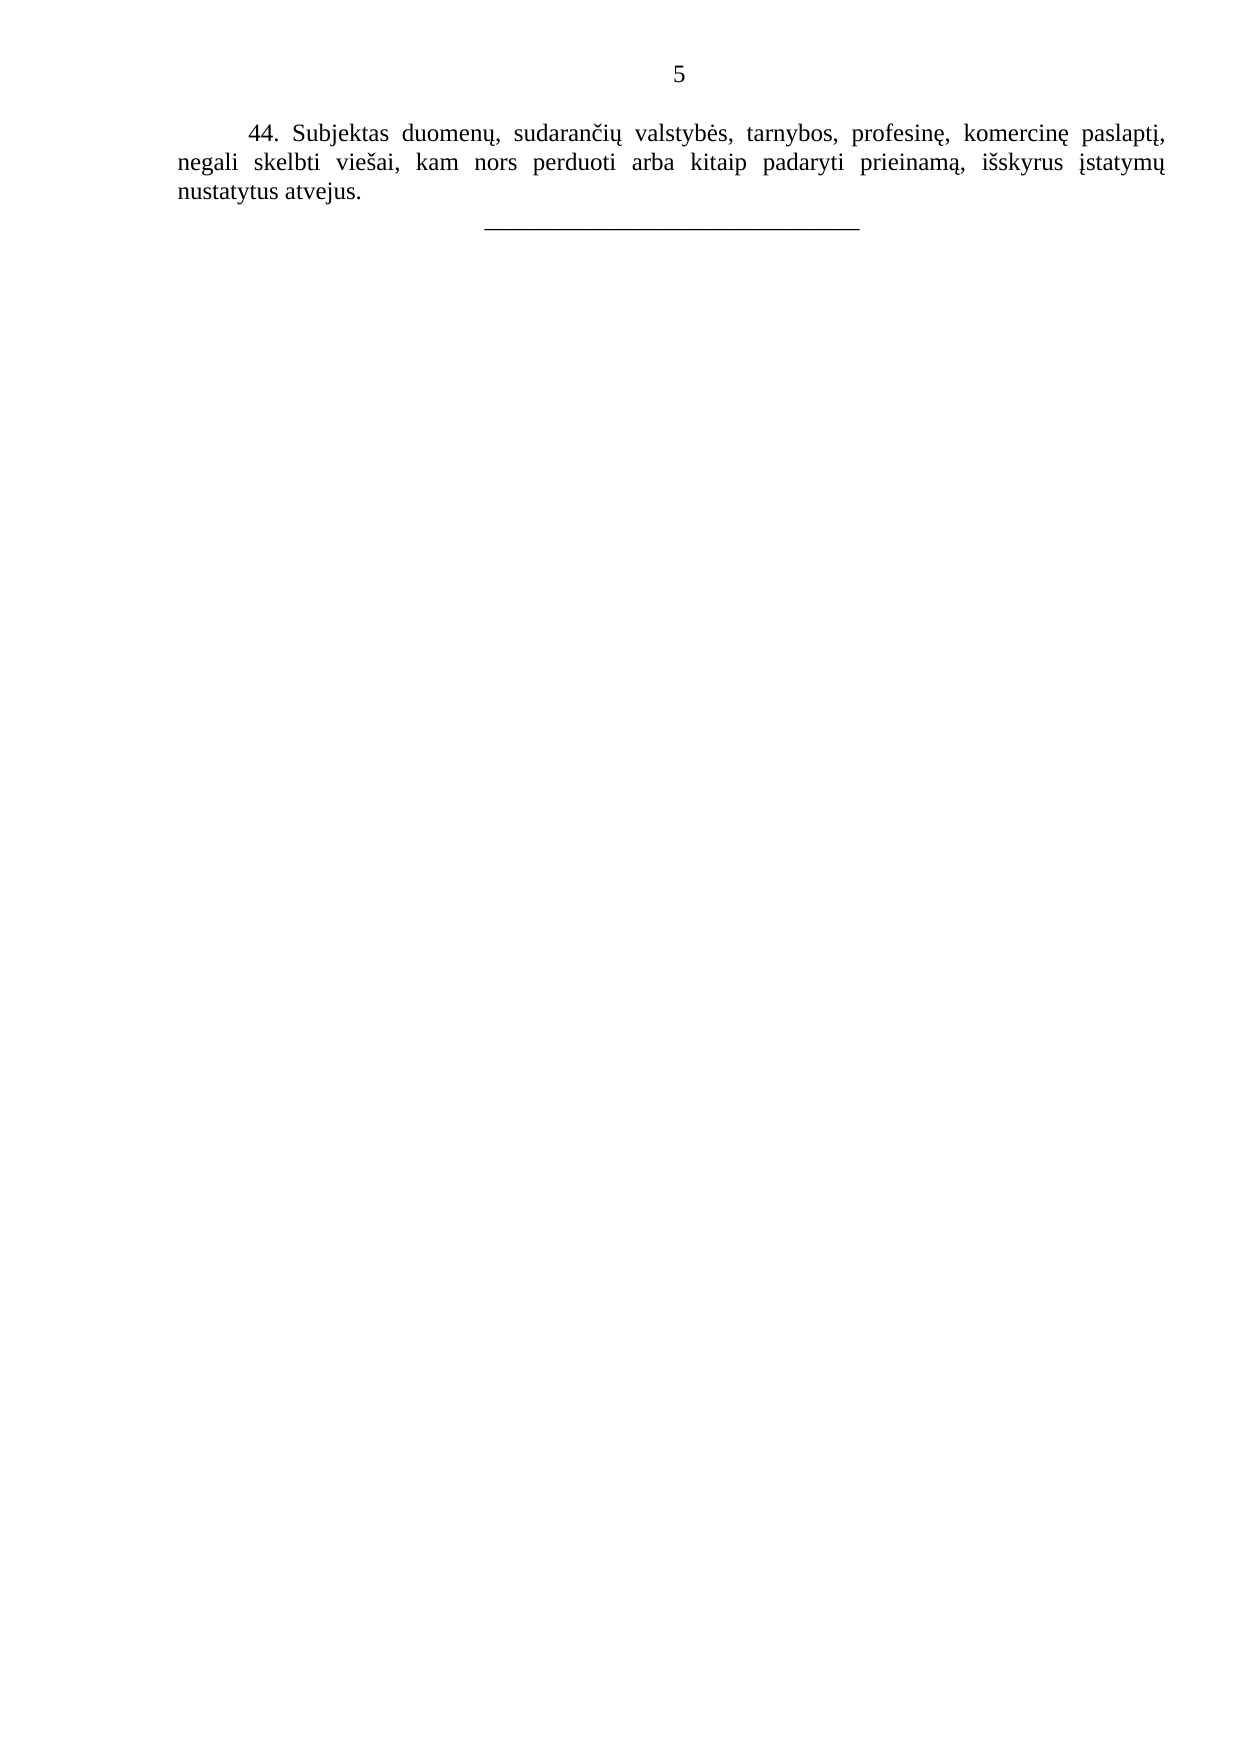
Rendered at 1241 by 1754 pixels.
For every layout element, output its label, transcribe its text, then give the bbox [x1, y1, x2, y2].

text 44. Subjektas duomenų, sudarančių valstybės, tarnybos, profesinę, komercinę paslaptį, negali skelbti viešai, kam nors perduoti arba kitaip padaryti prieinamą, išskyrus įstatymų nustatytus atvejus. [177, 118, 1167, 204]
text ______________________________ [177, 204, 1167, 233]
